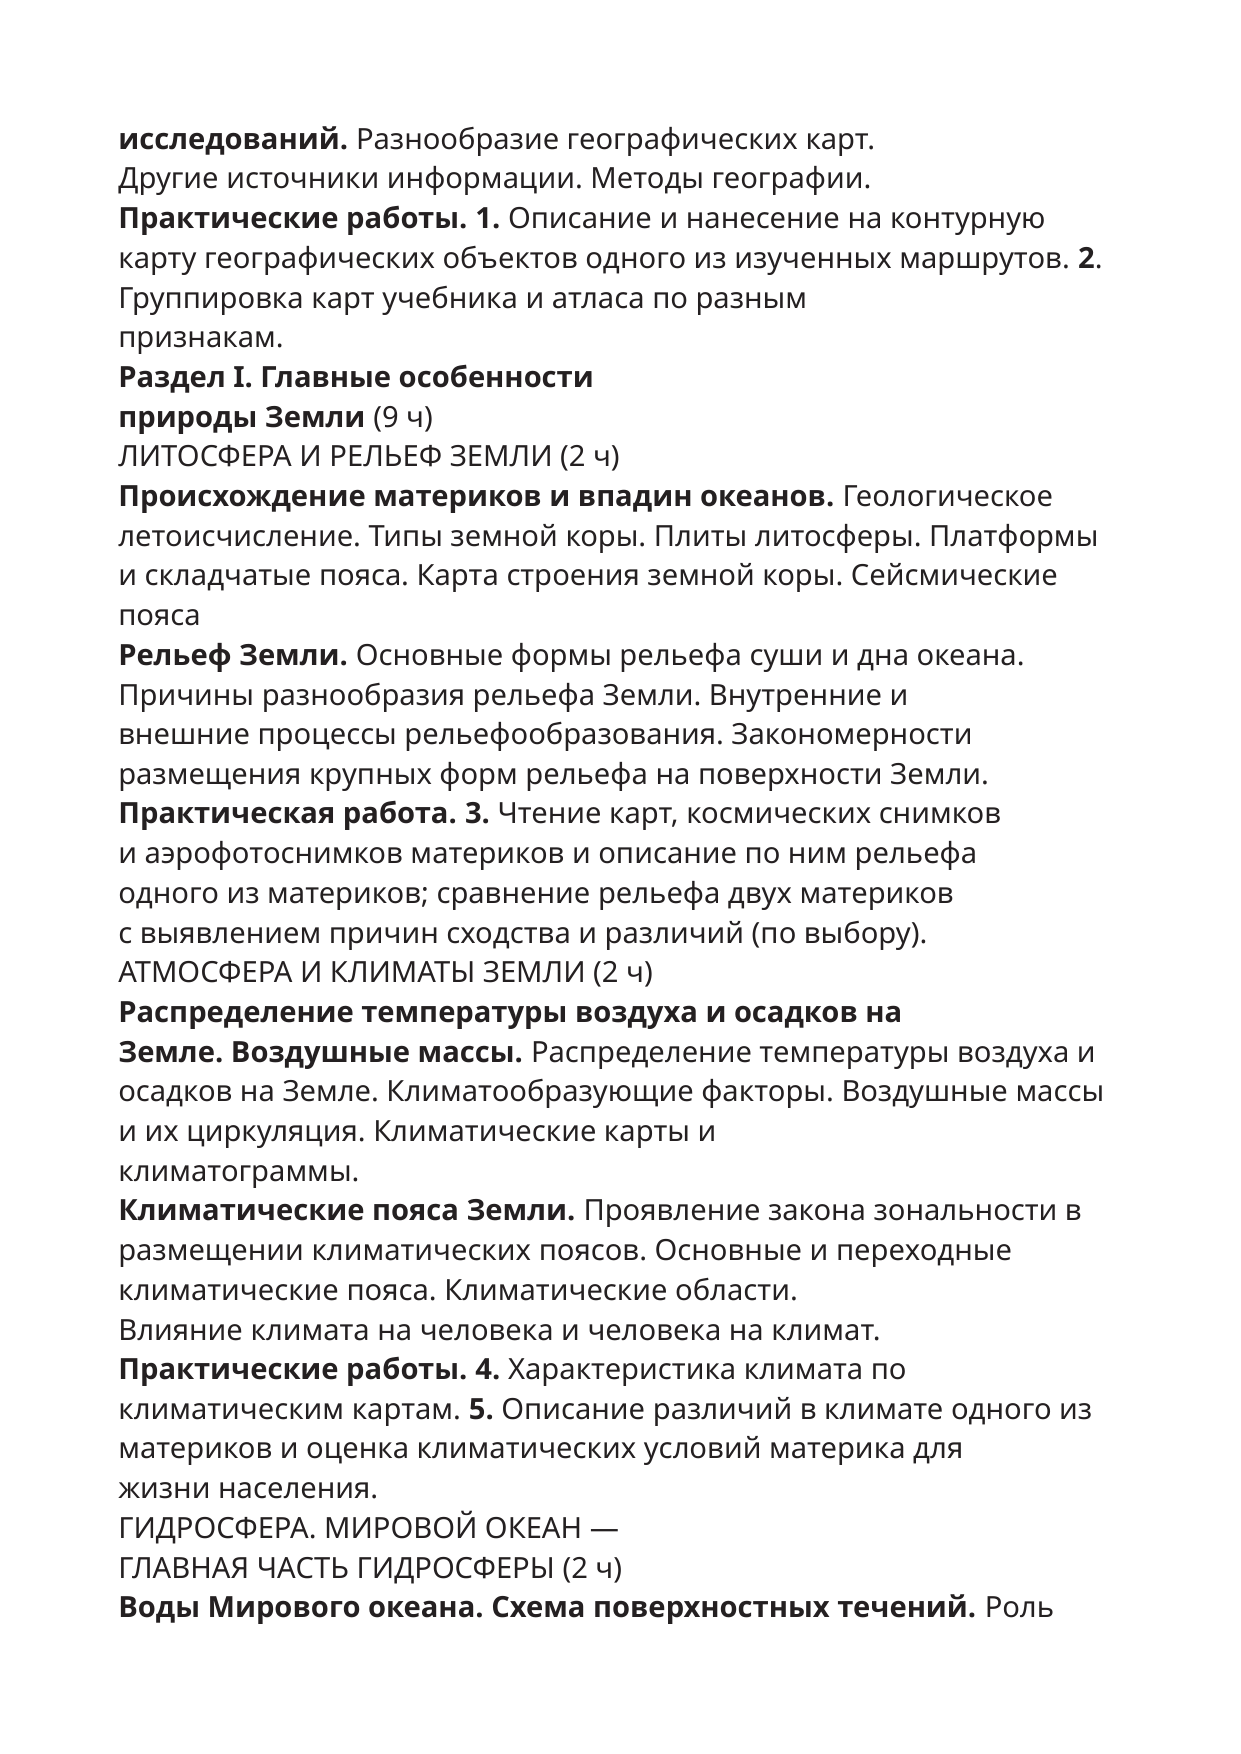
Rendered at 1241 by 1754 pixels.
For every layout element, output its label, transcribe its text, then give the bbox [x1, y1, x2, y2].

text исследований. Разнообразие географических карт. Другие источники информации. Методы географии. Практические работы. 1. Описание и нанесение на контурную карту географических объектов одного из изученных маршрутов. 2. Группировка карт учебника и атласа по разным признакам. Раздел I. Главные особенности природы Земли (9 ч) ЛИТОСФЕРА И РЕЛЬЕФ ЗЕМЛИ (2 ч) Происхождение материков и впадин океанов. Геологическое летоисчисление. Типы земной коры. Плиты литосферы. Платформы и складчатые пояса. Карта строения земной коры. Сейсмические пояса Рельеф Земли. Основные формы рельефа суши и дна океана. Причины разнообразия рельефа Земли. Внутренние и внешние процессы рельефообразования. Закономерности размещения крупных форм рельефа на поверхности Земли. Практическая работа. 3. Чтение карт, космических снимков и аэрофотоснимков материков и описание по ним рельефа одного из материков; сравнение рельефа двух материков с выявлением причин сходства и различий (по выбору). АТМОСФЕРА И КЛИМАТЫ ЗЕМЛИ (2 ч) Распределение температуры воздуха и осадков на Земле. Воздушные массы. Распределение температуры воздуха и осадков на Земле. Климатообразующие факторы. Воздушные массы и их циркуляция. Климатические карты и климатограммы. Климатические пояса Земли. Проявление закона зональности в размещении климатических поясов. Основные и переходные климатические пояса. Климатические области. Влияние климата на человека и человека на климат. Практические работы. 4. Характеристика климата по климатическим картам. 5. Описание различий в климате одного из материков и оценка климатических условий материка для жизни населения. ГИДРОСФЕРА. МИРОВОЙ ОКЕАН — ГЛАВНАЯ ЧАСТЬ ГИДРОСФЕРЫ (2 ч) Воды Мирового океана. Схема поверхностных течений. Роль [118, 118, 1122, 1626]
